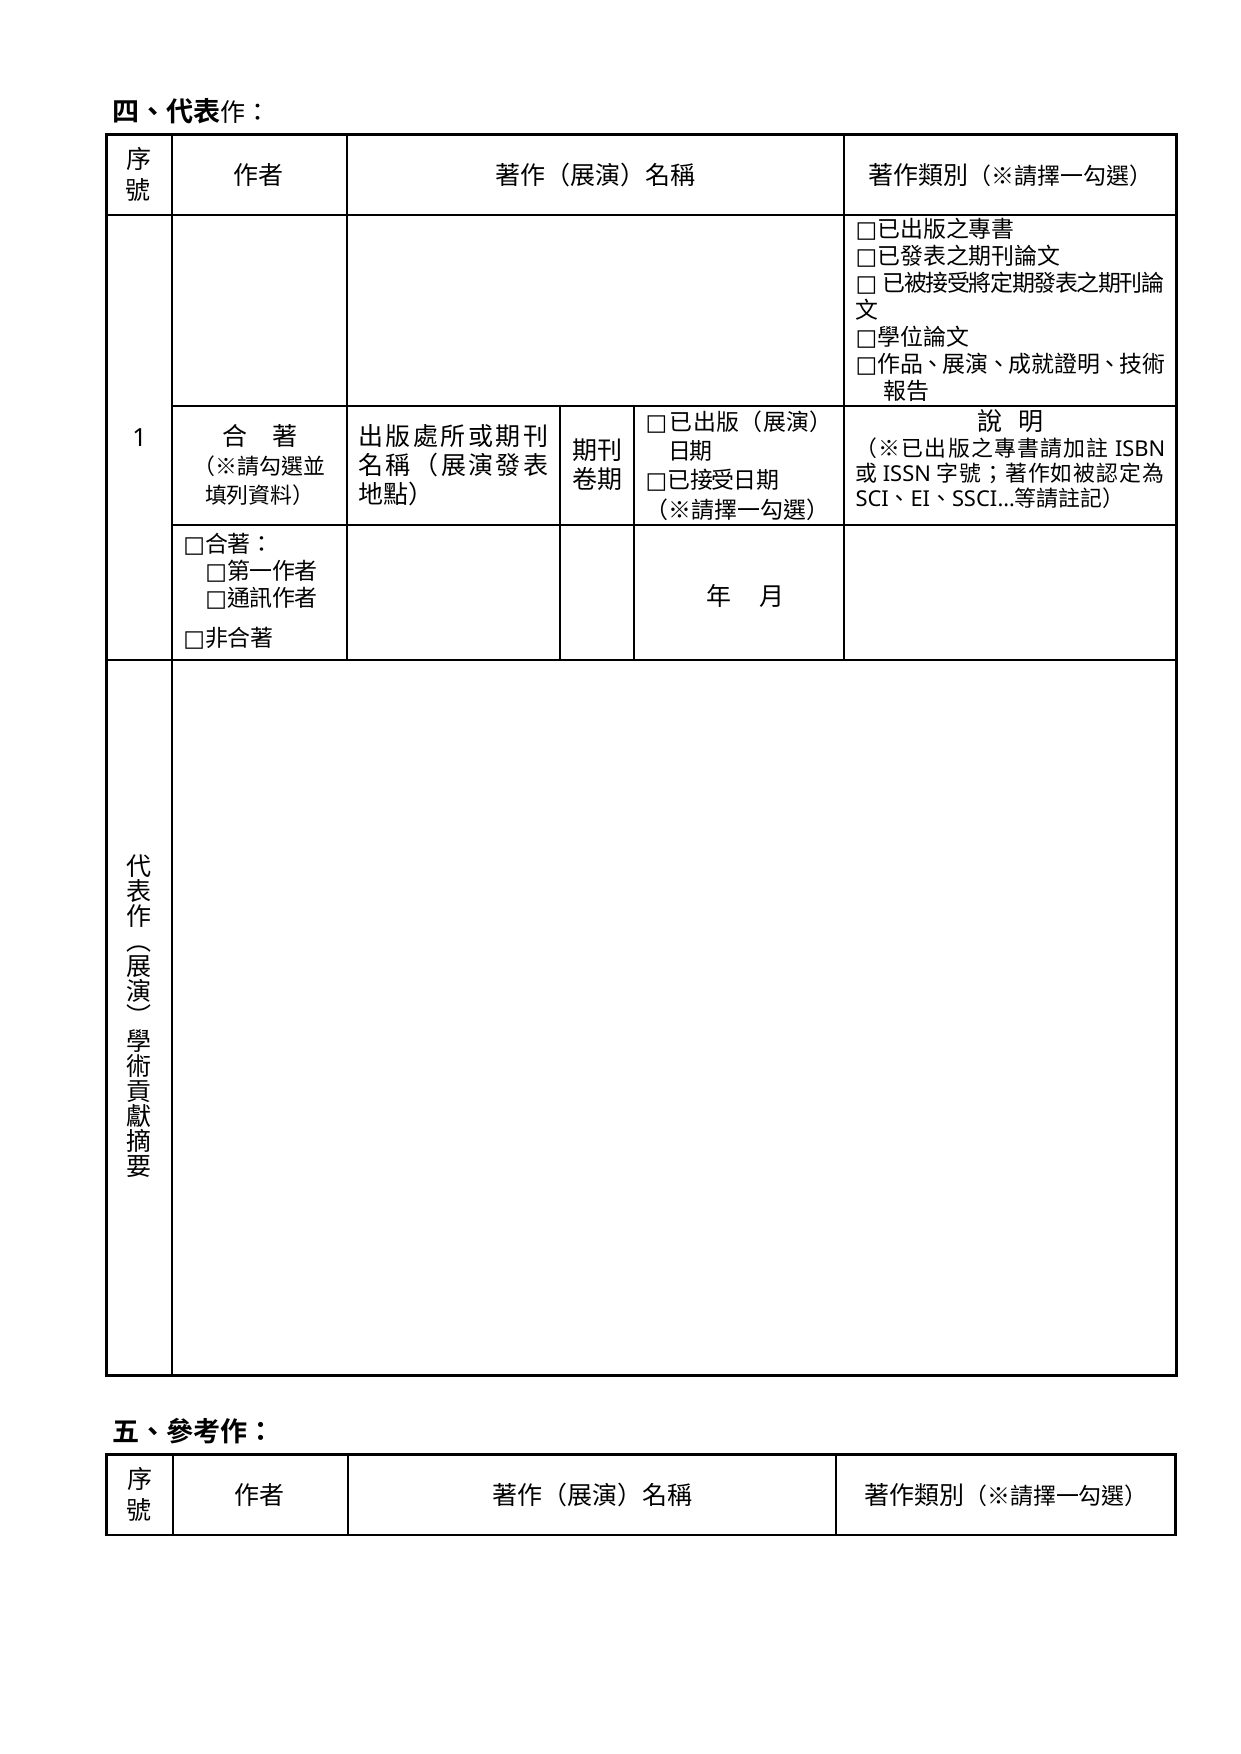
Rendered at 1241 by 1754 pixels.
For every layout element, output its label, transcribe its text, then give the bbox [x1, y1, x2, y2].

table_header 著作（展演）名稱 [349, 1456, 835, 1533]
text 四、代表作： [112, 94, 1205, 128]
table_cell [173, 661, 1175, 1374]
table_cell □已出版（展演）日期 □已接受日期 （※請擇一勾選） [635, 407, 843, 524]
table_cell [348, 216, 843, 405]
table_cell 1 [108, 216, 171, 659]
table_header 作者 [173, 136, 346, 213]
table_header 著作類別（※請擇一勾選） [837, 1456, 1174, 1533]
table_cell 年 月 [635, 526, 843, 659]
table_cell 代表作︵ 展演 ︶學術貢獻摘要 [108, 661, 171, 1374]
table_header 作者 [174, 1456, 347, 1533]
table_cell 期刊卷期 [561, 407, 633, 524]
table_cell 說 明 （※已出版之專書請加註ISBN或ISSN字號；著作如被認定為SCI、EI、SSCI…等請註記） [845, 407, 1175, 524]
table_header 著作（展演）名稱 [348, 136, 843, 213]
table_cell □合著： □第一作者 □通訊作者 □非合著 [173, 526, 346, 659]
table_cell [845, 526, 1175, 659]
table_cell [561, 526, 633, 659]
table_cell 出版處所或期刊名稱（展演發表地點） [348, 407, 559, 524]
table_header 序號 [108, 1456, 172, 1533]
table_cell 合 著 （※請勾選並填列資料） [173, 407, 346, 524]
table_header 序號 [108, 136, 171, 213]
table_cell [173, 216, 346, 405]
text 五、參考作： [112, 1414, 1205, 1448]
table_header 著作類別（※請擇一勾選） [845, 136, 1175, 213]
table_cell [348, 526, 559, 659]
table_cell □已出版之專書 □已發表之期刊論文 □ 已被接受將定期發表之期刊論文 □學位論文 □作品、展演、成就證明、技術報告 [845, 216, 1175, 405]
